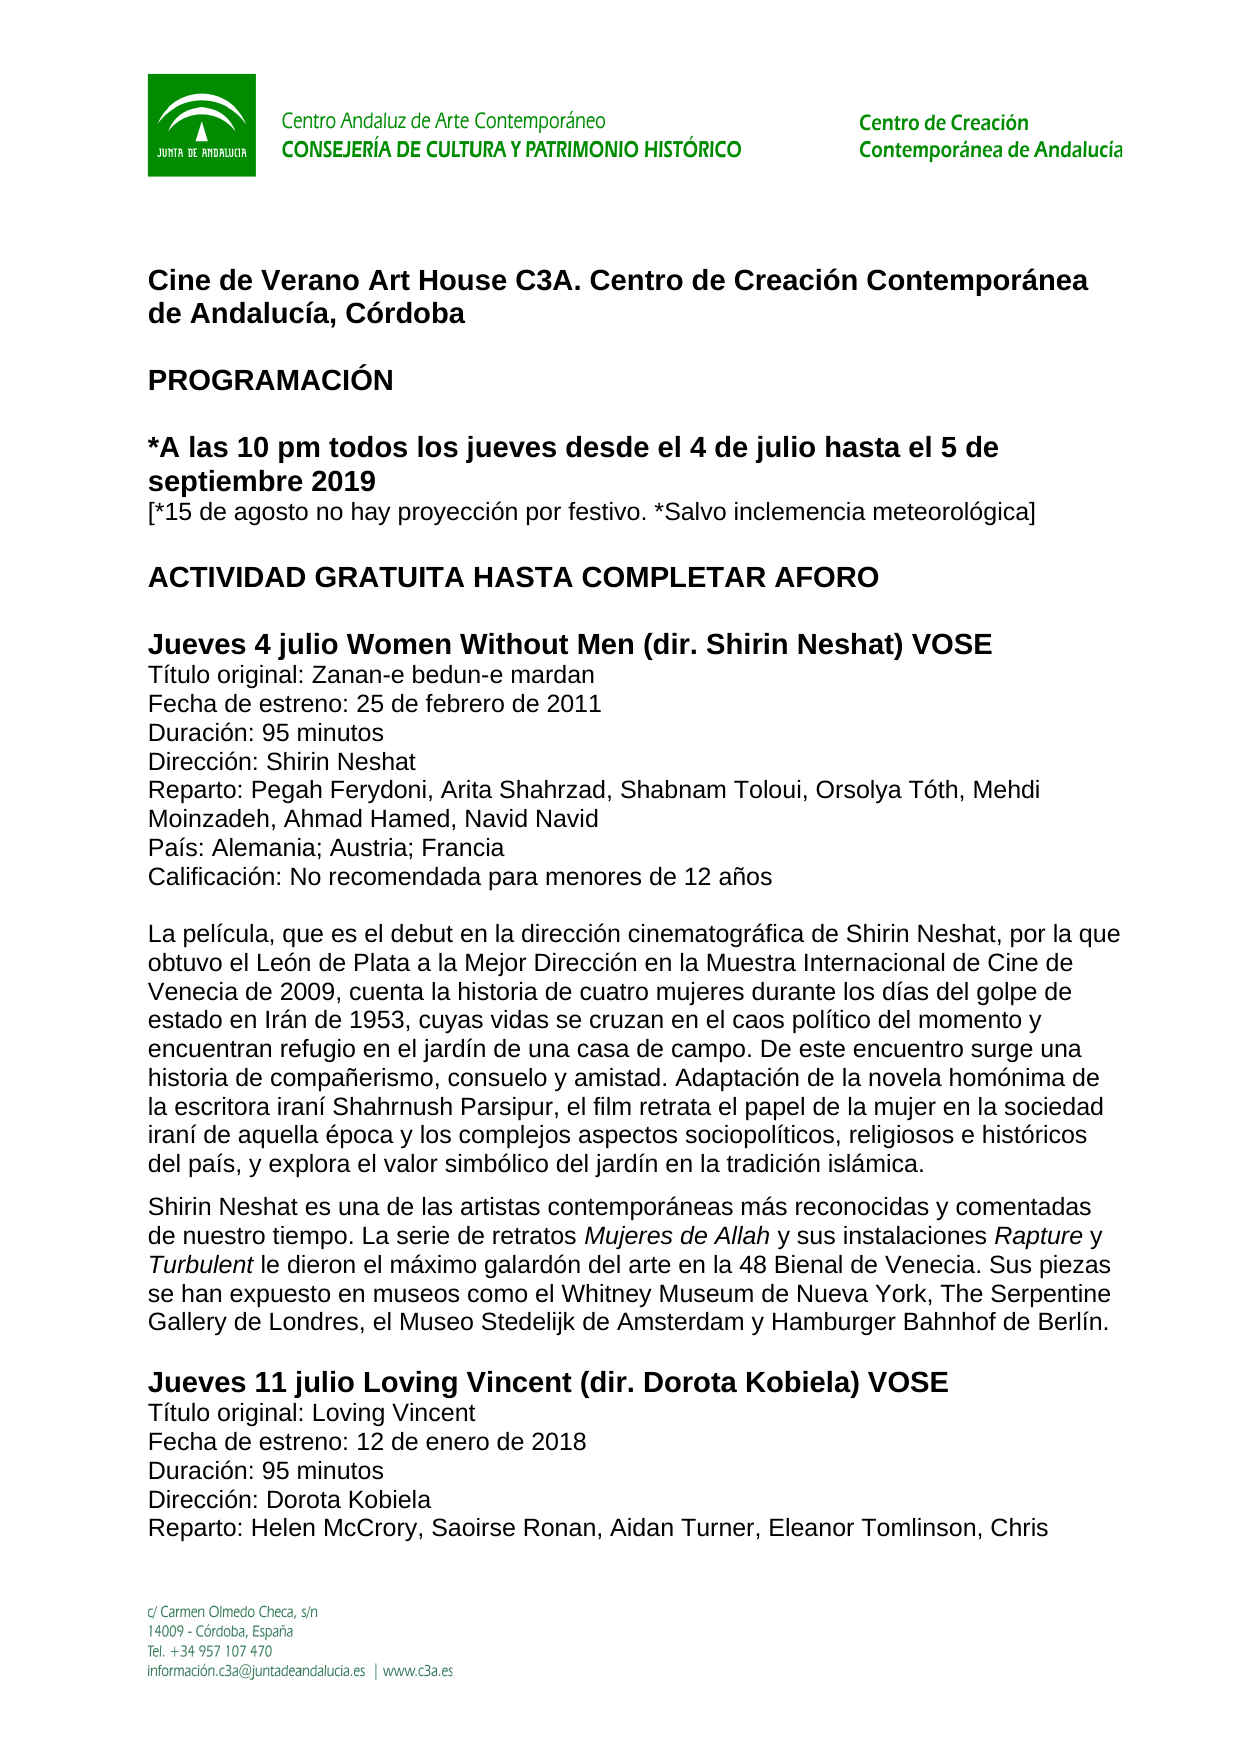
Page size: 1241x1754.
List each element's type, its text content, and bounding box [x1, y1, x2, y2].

picture [147, 1605, 453, 1680]
text Título original: Zanan-e bedun-e mardan Fecha de estreno: 25 de febrero de 2011 Duración: 95 minutos Dirección: Shirin Neshat Reparto: Pegah Ferydoni, Arita Shahrzad, Shabnam Toloui, Orsolya Tóth, Mehdi Moinzadeh, Ahmad Hamed, Navid Navid País: Alemania; Austria; Francia Calificación: No recomendada para menores de 12 años [148, 660, 1122, 890]
text [*15 de agosto no hay proyección por festivo. *Salvo inclemencia meteorológica] [148, 497, 1122, 526]
text Jueves 4 julio Women Without Men (dir. Shirin Neshat) VOSE [148, 627, 1122, 660]
text ACTIVIDAD GRATUITA HASTA COMPLETAR AFORO [148, 560, 1122, 593]
text Jueves 11 julio Loving Vincent (dir. Dorota Kobiela) VOSE [148, 1365, 1122, 1398]
text Cine de Verano Art House C3A. Centro de Creación Contemporánea de Andalucía, Córdoba [148, 263, 1122, 330]
text Shirin Neshat es una de las artistas contemporáneas más reconocidas y comentadas de nuestro tiempo. La serie de retratos Mujeres de Allah y sus instalaciones Rapture y Turbulent le dieron el máximo galardón del arte en la 48 Bienal de Venecia. Sus piezas se han expuesto en museos como el Whitney Museum de Nueva York, The Serpentine Gallery de Londres, el Museo Stedelijk de Amsterdam y Hamburger Bahnhof de Berlín. [148, 1192, 1122, 1336]
text Título original: Loving Vincent Fecha de estreno: 12 de enero de 2018 Duración: 95 minutos Dirección: Dorota Kobiela Reparto: Helen McCrory, Saoirse Ronan, Aidan Turner, Eleanor Tomlinson, Chris [148, 1398, 1122, 1542]
text PROGRAMACIÓN [148, 363, 1122, 397]
text *A las 10 pm todos los jueves desde el 4 de julio hasta el 5 de septiembre 2019 [148, 430, 1122, 497]
text La película, que es el debut en la dirección cinematográfica de Shirin Neshat, por la que obtuvo el León de Plata a la Mejor Dirección en la Muestra Internacional de Cine de Venecia de 2009, cuenta la historia de cuatro mujeres durante los días del golpe de estado en Irán de 1953, cuyas vidas se cruzan en el caos político del momento y encuentran refugio en el jardín de una casa de campo. De este encuentro surge una historia de compañerismo, consuelo y amistad. Adaptación de la novela homónima de la escritora iraní Shahrnush Parsipur, el film retrata el papel de la mujer en la sociedad iraní de aquella época y los complejos aspectos sociopolíticos, religiosos e históricos del país, y explora el valor simbólico del jardín en la tradición islámica. [148, 919, 1122, 1178]
picture [147, 73, 1123, 177]
